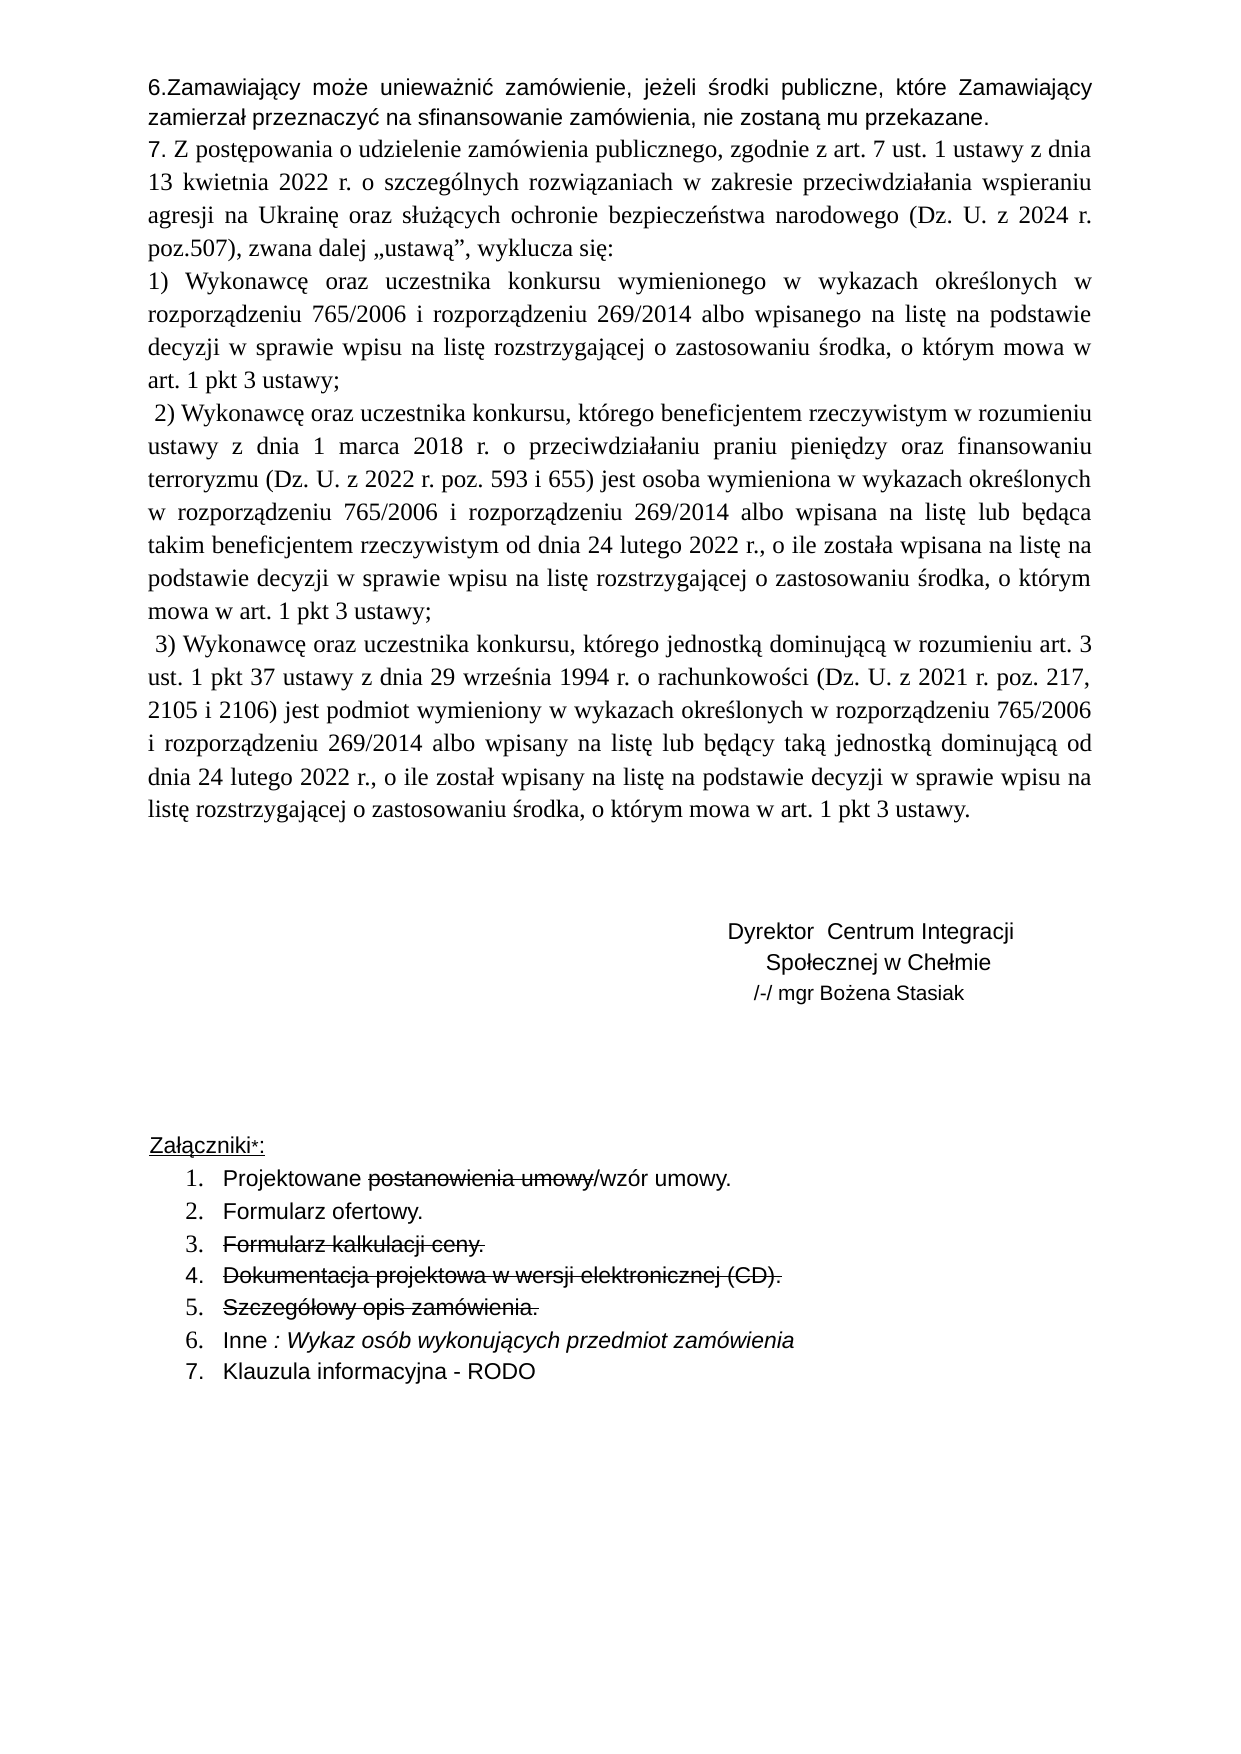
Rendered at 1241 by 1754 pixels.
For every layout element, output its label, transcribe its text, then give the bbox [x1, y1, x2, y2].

text 7. Z postępowania o udzielenie zamówienia publicznego, zgodnie z art. 7 ust. 1 ustawy z dnia 13 kwietnia 2022 r. o szczególnych rozwiązaniach w zakresie przeciwdziałania wspieraniu agresji na Ukrainę oraz służących ochronie bezpieczeństwa narodowego (Dz. U. z 2024 r. poz.507), zwana dalej „ustawą”, wyklucza się: [148, 134, 1093, 262]
text Społecznej w Chełmie [664, 948, 1093, 975]
list Formularz ofertowy. [185, 1196, 1093, 1224]
text 6.Zamawiający może unieważnić zamówienie, jeżeli środki publiczne, które Zamawiający zamierzał przeznaczyć na sfinansowanie zamówienia, nie zostaną mu przekazane. [148, 74, 1093, 130]
list Dokumentacja projektowa w wersji elektronicznej (CD). [185, 1262, 1093, 1288]
list Szczegółowy opis zamówienia. [185, 1292, 1093, 1321]
text 3) Wykonawcę oraz uczestnika konkursu, którego jednostką dominującą w rozumieniu art. 3 ust. 1 pkt 37 ustawy z dnia 29 września 1994 r. o rachunkowości (Dz. U. z 2021 r. poz. 217, 2105 i 2106) jest podmiot wymieniony w wykazach określonych w rozporządzeniu 765/2006 i rozporządzeniu 269/2014 albo wpisany na listę lub będący taką jednostką dominującą od dnia 24 lutego 2022 r., o ile został wpisany na listę na podstawie decyzji w sprawie wpisu na listę rozstrzygającej o zastosowaniu środka, o którym mowa w art. 1 pkt 3 ustawy. [148, 629, 1093, 823]
text Dyrektor Centrum Integracji [148, 918, 1093, 944]
list Projektowane postanowienia umowy/wzór umowy. [185, 1163, 1093, 1191]
list Inne : Wykaz osób wykonujących przedmiot zamówienia [185, 1325, 1093, 1354]
list Klauzula informacyjna - RODO [185, 1358, 1093, 1384]
text 1) Wykonawcę oraz uczestnika konkursu wymienionego w wykazach określonych w rozporządzeniu 765/2006 i rozporządzeniu 269/2014 albo wpisanego na listę na podstawie decyzji w sprawie wpisu na listę rozstrzygającej o zastosowaniu środka, o którym mowa w art. 1 pkt 3 ustawy; [148, 266, 1093, 394]
text /-/ mgr Bożena Stasiak [148, 979, 1093, 1005]
text 2) Wykonawcę oraz uczestnika konkursu, którego beneficjentem rzeczywistym w rozumieniu ustawy z dnia 1 marca 2018 r. o przeciwdziałaniu praniu pieniędzy oraz finansowaniu terroryzmu (Dz. U. z 2022 r. poz. 593 i 655) jest osoba wymieniona w wykazach określonych w rozporządzeniu 765/2006 i rozporządzeniu 269/2014 albo wpisana na listę lub będąca takim beneficjentem rzeczywistym od dnia 24 lutego 2022 r., o ile została wpisana na listę na podstawie decyzji w sprawie wpisu na listę rozstrzygającej o zastosowaniu środka, o którym mowa w art. 1 pkt 3 ustawy; [148, 398, 1093, 625]
list Formularz kalkulacji ceny. [185, 1229, 1093, 1257]
text Załączniki*: [149, 1132, 1093, 1159]
